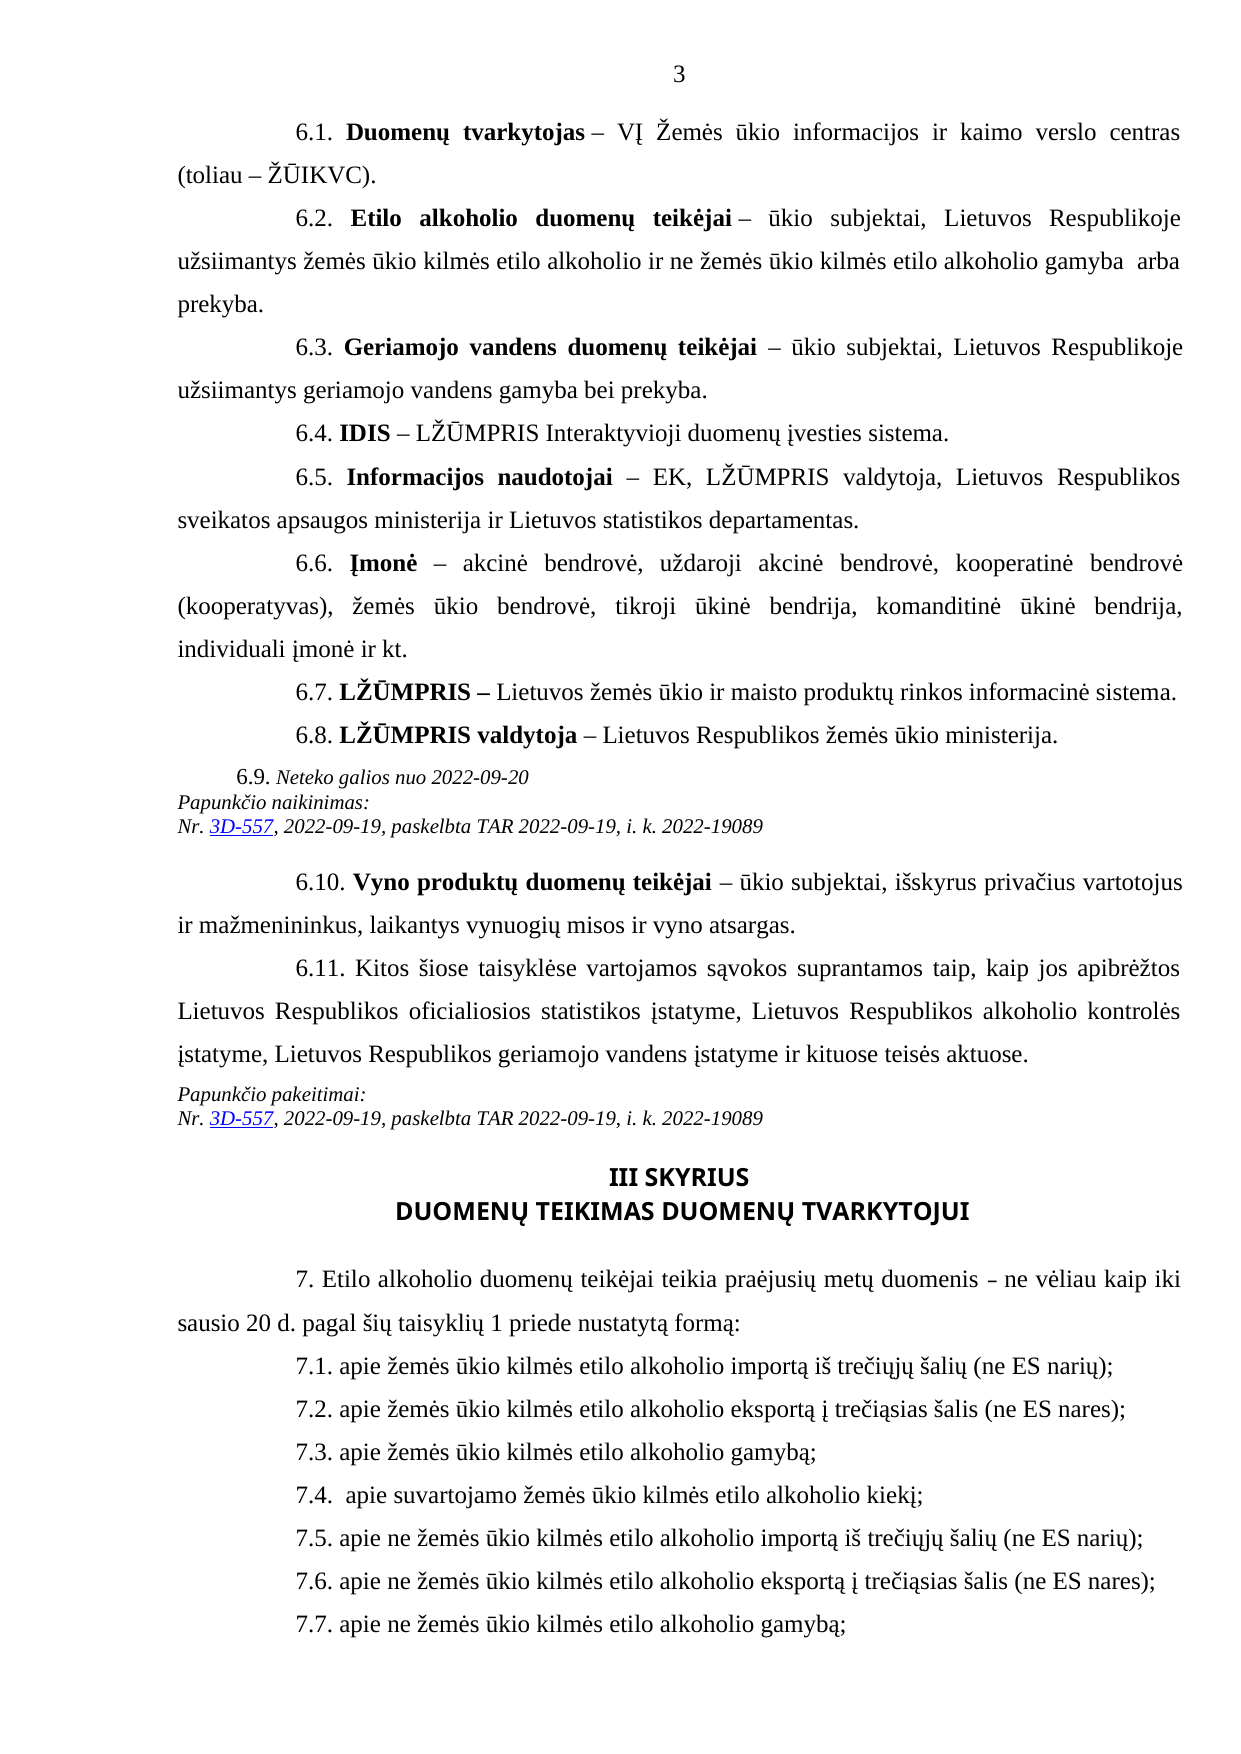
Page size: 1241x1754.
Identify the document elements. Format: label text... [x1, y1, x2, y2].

text 6.11. Kitos šiose taisyklėse vartojamos sąvokos suprantamos taip, kaip jos apibrėžtos Lietuvos Respublikos oficialiosios statistikos įstatyme, Lietuvos Respublikos alkoholio kontrolės įstatyme, Lietuvos Respublikos geriamojo vandens įstatyme ir kituose teisės aktuose. [177, 953, 1181, 1068]
text 6.6. Įmonė – akcinė bendrovė, uždaroji akcinė bendrovė, kooperatinė bendrovė (kooperatyvas), žemės ūkio bendrovė, tikroji ūkinė bendrija, komanditinė ūkinė bendrija, individuali įmonė ir kt. [177, 548, 1183, 663]
text 6.7. LŽŪMPRIS – Lietuvos žemės ūkio ir maisto produktų rinkos informacinė sistema. [177, 677, 1183, 706]
text 6.8. LŽŪMPRIS valdytoja – Lietuvos Respublikos žemės ūkio ministerija. [177, 720, 1183, 749]
text Nr. 3D-557, 2022-09-19, paskelbta TAR 2022-09-19, i. k. 2022-19089 [177, 814, 1181, 838]
text 6.4. IDIS – LŽŪMPRIS Interaktyvioji duomenų įvesties sistema. [266, 418, 1183, 447]
text 7.6. apie ne žemės ūkio kilmės etilo alkoholio eksportą į trečiąsias šalis (ne ES nares); [177, 1566, 1181, 1595]
text 7.1. apie žemės ūkio kilmės etilo alkoholio importą iš trečiųjų šalių (ne ES narių); [177, 1351, 1181, 1379]
text Nr. 3D-557, 2022-09-19, paskelbta TAR 2022-09-19, i. k. 2022-19089 [177, 1106, 1181, 1130]
text 6.9. Neteko galios nuo 2022-09-20 [177, 763, 1181, 790]
text 7.2. apie žemės ūkio kilmės etilo alkoholio eksportą į trečiąsias šalis (ne ES nares); [177, 1394, 1181, 1423]
text Papunkčio pakeitimai: [177, 1082, 1181, 1106]
text Papunkčio naikinimas: [177, 790, 1181, 814]
text DUOMENŲ TEIKIMAS DUOMENŲ TVARKYTOJUI [177, 1193, 1181, 1227]
text 6.2. Etilo alkoholio duomenų teikėjai – ūkio subjektai, Lietuvos Respublikoje užsiimantys žemės ūkio kilmės etilo alkoholio ir ne žemės ūkio kilmės etilo alkoholio gamyba arba prekyba. [177, 203, 1181, 318]
text 7.4. apie suvartojamo žemės ūkio kilmės etilo alkoholio kiekį; [177, 1480, 1181, 1509]
text 7.3. apie žemės ūkio kilmės etilo alkoholio gamybą; [177, 1437, 1181, 1466]
text 6.3. Geriamojo vandens duomenų teikėjai – ūkio subjektai, Lietuvos Respublikoje užsiimantys geriamojo vandens gamyba bei prekyba. [177, 332, 1183, 404]
text 6.1. Duomenų tvarkytojas – VĮ Žemės ūkio informacijos ir kaimo verslo centras (toliau – ŽŪIKVC). [177, 117, 1181, 188]
text 7.7. apie ne žemės ūkio kilmės etilo alkoholio gamybą; [177, 1609, 1181, 1638]
text 6.10. Vyno produktų duomenų teikėjai – ūkio subjektai, išskyrus privačius vartotojus ir mažmenininkus, laikantys vynuogių misos ir vyno atsargas. [177, 867, 1183, 938]
text 6.5. Informacijos naudotojai – EK, LŽŪMPRIS valdytoja, Lietuvos Respublikos sveikatos apsaugos ministerija ir Lietuvos statistikos departamentas. [177, 462, 1181, 533]
text 7.5. apie ne žemės ūkio kilmės etilo alkoholio importą iš trečiųjų šalių (ne ES narių); [177, 1523, 1181, 1552]
text 7. Etilo alkoholio duomenų teikėjai teikia praėjusių metų duomenis – ne vėliau kaip iki sausio 20 d. pagal šių taisyklių 1 priede nustatytą formą: [177, 1264, 1181, 1336]
text III SKYRIUS [177, 1159, 1181, 1193]
